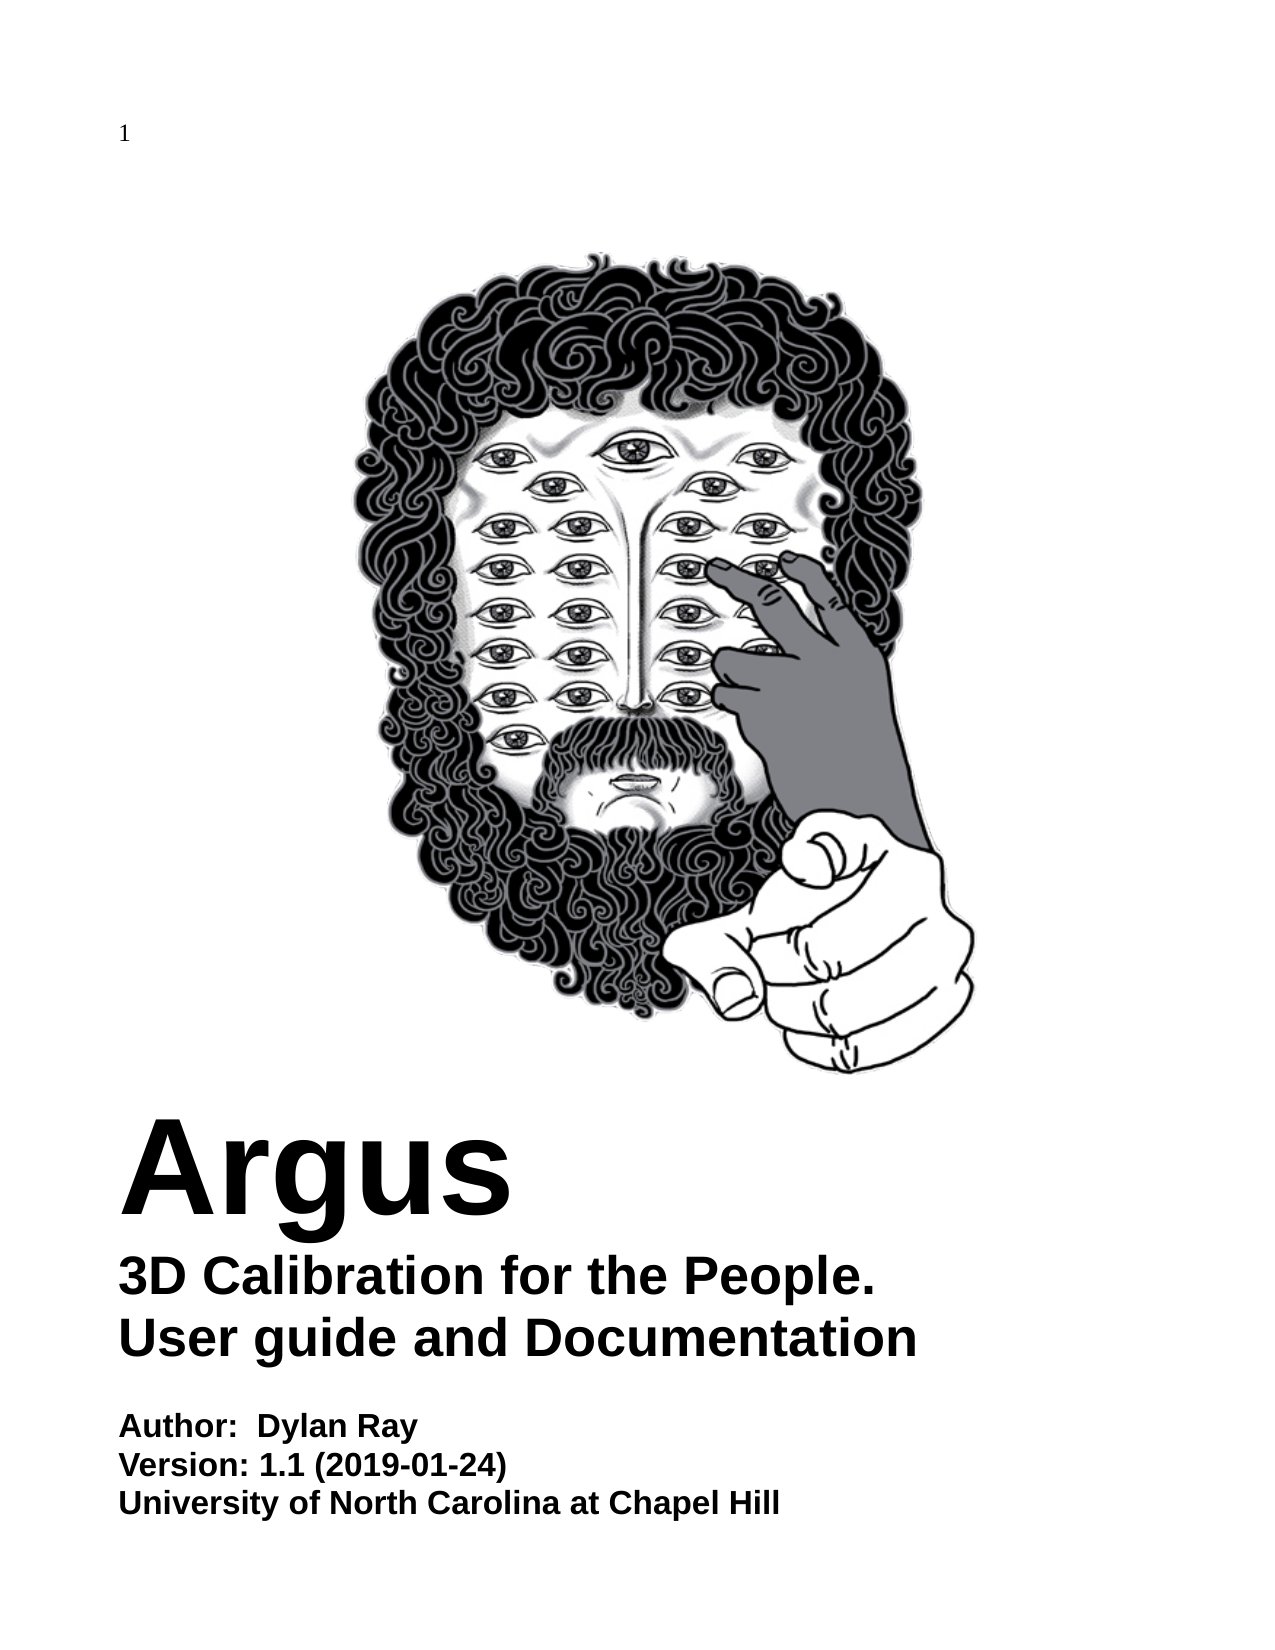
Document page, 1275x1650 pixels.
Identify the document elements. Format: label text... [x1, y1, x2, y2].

text Version: 1.1 (2019-01-24) [118, 1445, 1157, 1483]
text Author: Dylan Ray [118, 1406, 1157, 1445]
text User guide and Documentation [118, 1306, 1157, 1368]
picture [335, 244, 979, 1086]
text 3D Calibration for the People. [118, 1243, 1157, 1306]
text Argus [118, 176, 1157, 1243]
text University of North Carolina at Chapel Hill [118, 1483, 1157, 1522]
